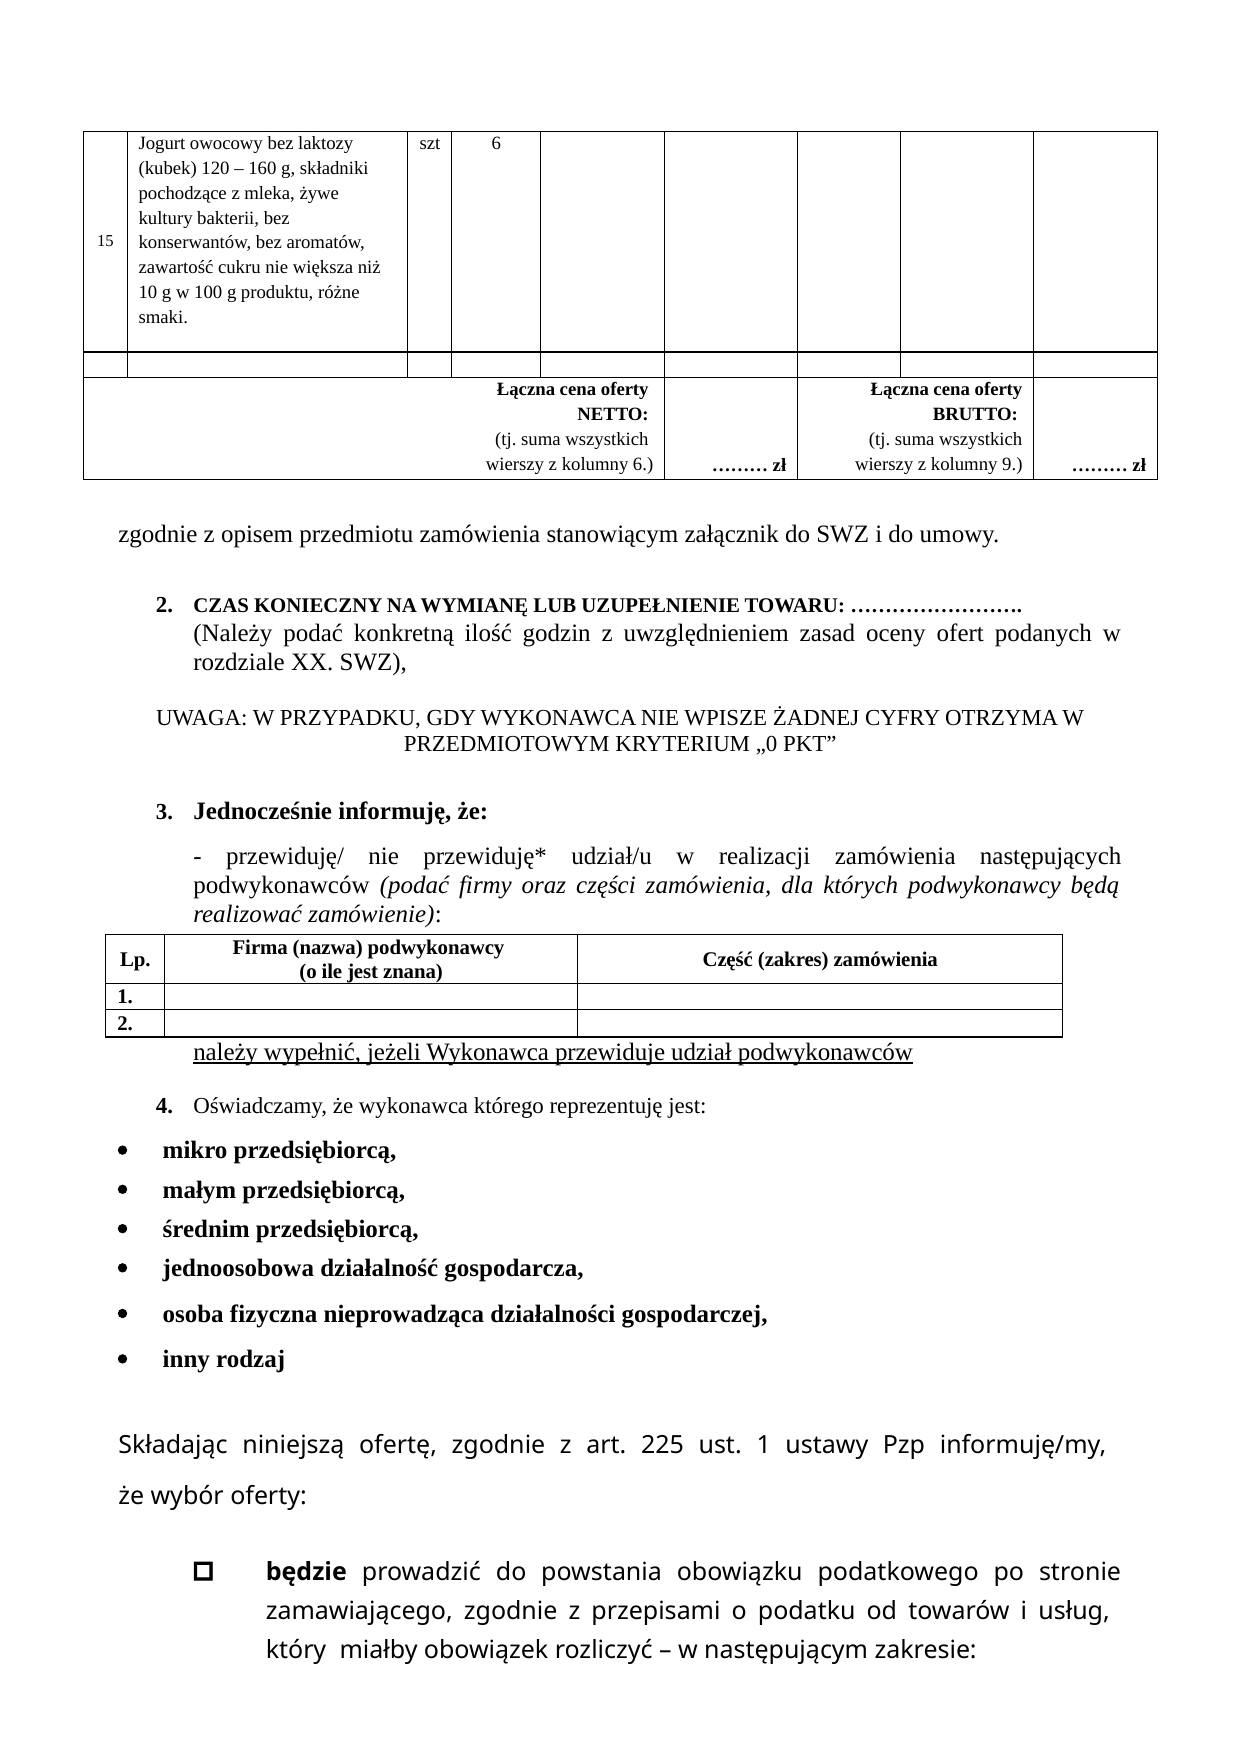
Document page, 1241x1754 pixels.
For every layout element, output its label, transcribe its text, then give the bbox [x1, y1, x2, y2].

table_cell [452, 353, 540, 377]
table_cell [541, 132, 664, 351]
table_cell [665, 353, 797, 377]
list inny rodzaj [118, 1344, 1122, 1373]
table_header Część (zakres) zamówienia [578, 935, 1062, 983]
table_cell ……… zł [1034, 378, 1157, 478]
list CZAS KONIECZNY NA WYMIANĘ LUB UZUPEŁNIENIE TOWARU: ……………………. [156, 592, 1122, 618]
text  będzie prowadzić do powstania obowiązku podatkowego po stronie zamawiającego, zgodnie z przepisami o podatku od towarów i usług, który miałby obowiązek rozliczyć – w następującym zakresie: [118, 1553, 1122, 1666]
table_cell 2. [106, 1010, 164, 1036]
table_header Lp. [106, 935, 164, 983]
text należy wypełnić, jeżeli Wykonawca przewiduje udział podwykonawców [193, 1037, 1122, 1066]
text zgodnie z opisem przedmiotu zamówienia stanowiącym załącznik do SWZ i do umowy. [118, 519, 1122, 548]
list małym przedsiębiorcą, [118, 1175, 1122, 1203]
table_cell Łączna cena oferty BRUTTO: (tj. suma wszystkich wierszy z kolumny 9.) [798, 378, 1033, 478]
table_cell 15 [84, 132, 127, 351]
text (Należy podać konkretną ilość godzin z uwzględnieniem zasad oceny ofert podanych w rozdziale XX. SWZ), [193, 618, 1122, 675]
table_cell Łączna cena oferty NETTO: (tj. suma wszystkich wierszy z kolumny 6.) [84, 378, 664, 478]
list średnim przedsiębiorcą, [118, 1214, 1122, 1243]
list mikro przedsiębiorcą, [118, 1136, 1122, 1164]
table_cell [84, 353, 127, 377]
text Składając niniejszą ofertę, zgodnie z art. 225 ust. 1 ustawy Pzp informuję/my, że wybór oferty: [118, 1426, 1122, 1511]
table_cell [798, 132, 900, 351]
table_cell [165, 1010, 577, 1036]
table_cell 1. [106, 984, 164, 1009]
list osoba fizyczna nieprowadząca działalności gospodarczej, [118, 1299, 1122, 1328]
table_cell szt [408, 132, 451, 351]
list jednoosobowa działalność gospodarcza, [118, 1253, 1122, 1282]
table_cell [798, 353, 900, 377]
table_cell [901, 353, 1033, 377]
table_cell [165, 984, 577, 1009]
table_cell [1034, 132, 1157, 351]
table_cell [665, 132, 797, 351]
table_cell ……… zł [665, 378, 797, 478]
table_cell [408, 353, 451, 377]
table_cell [578, 984, 1062, 1009]
text UWAGA: W PRZYPADKU, GDY WYKONAWCA NIE WPISZE ŻADNEJ CYFRY OTRZYMA W PRZEDMIOTOWYM KRYTERIUM „0 PKT” [118, 704, 1122, 757]
table_cell Jogurt owocowy bez laktozy (kubek) 120 – 160 g, składniki pochodzące z mleka, żywe kultury bakterii, bez konserwantów, bez aromatów, zawartość cukru nie większa niż 10 g w 100 g produktu, różne smaki. [128, 132, 407, 351]
table_cell 6 [452, 132, 540, 351]
text - przewiduję/ nie przewiduję* udział/u w realizacji zamówienia następujących podwykonawców (podać firmy oraz części zamówienia, dla których podwykonawcy będą realizować zamówienie): [193, 841, 1122, 927]
table_cell [541, 353, 664, 377]
list Oświadczamy, że wykonawca którego reprezentuję jest: [156, 1092, 1122, 1119]
table_cell [1034, 353, 1157, 377]
table_cell [578, 1010, 1062, 1036]
list Jednocześnie informuję, że: [156, 796, 1122, 824]
table_cell [128, 353, 407, 377]
table_cell [901, 132, 1033, 351]
